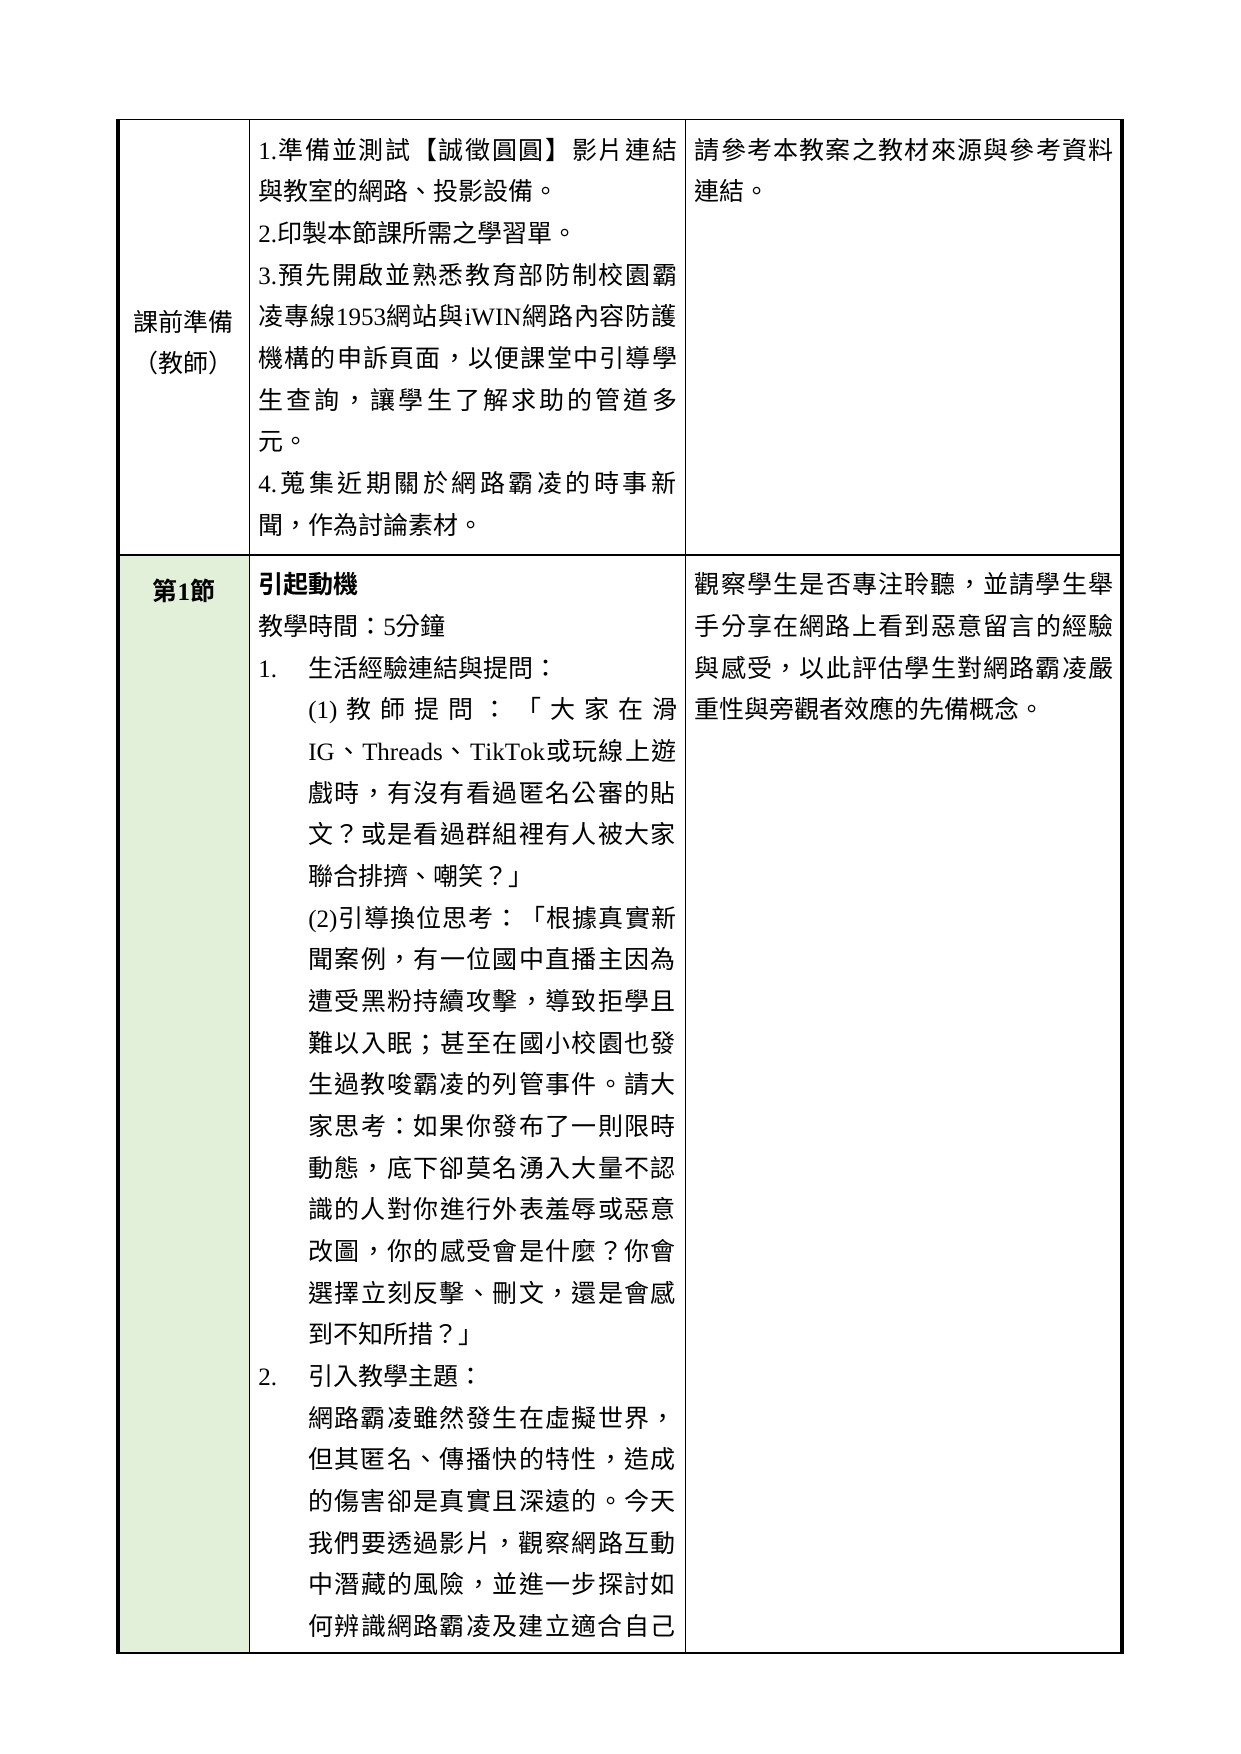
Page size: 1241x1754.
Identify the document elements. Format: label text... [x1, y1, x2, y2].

table_cell 課前準備 （教師） [120, 120, 249, 554]
table_cell 引起動機 教學時間：5分鐘 生活經驗連結與提問： (1)教師提問：「大家在滑IG、Threads、TikTok或玩線上遊戲時，有沒有看過匿名公審的貼文？或是看過群組裡有人被大家聯合排擠、嘲笑？」 (2)引導換位思考：「根據真實新聞案例，有一位國中直播主因為遭受黑粉持續攻擊，導致拒學且難以入眠；甚至在國小校園也發生過教唆霸凌的列管事件。請大家思考：如果你發布了一則限時動態，底下卻莫名湧入大量不認識的人對你進行外表羞辱或惡意改圖，你的感受會是什麼？你會選擇立刻反擊、刪文，還是會感到不知所措？」 引入教學主題： 網路霸凌雖然發生在虛擬世界，但其匿名、傳播快的特性，造成的傷害卻是真實且深遠的。今天我們要透過影片，觀察網路互動中潛藏的風險，並進一步探討如何辨識網路霸凌及建立適合自己 [250, 556, 685, 1652]
table_cell 觀察學生是否專注聆聽，並請學生舉手分享在網路上看到惡意留言的經驗與感受，以此評估學生對網路霸凌嚴重性與旁觀者效應的先備概念。 [686, 556, 1120, 1652]
table_cell 第1節 [120, 556, 249, 1652]
table_cell 1.準備並測試【誠徵圓圓】影片連結與教室的網路、投影設備。 2.印製本節課所需之學習單。 3.預先開啟並熟悉教育部防制校園霸凌專線1953網站與iWIN網路內容防護機構的申訴頁面，以便課堂中引導學生查詢，讓學生了解求助的管道多元。 4.蒐集近期關於網路霸凌的時事新聞，作為討論素材。 [250, 120, 685, 554]
table_cell 請參考本教案之教材來源與參考資料連結。 [686, 120, 1120, 554]
